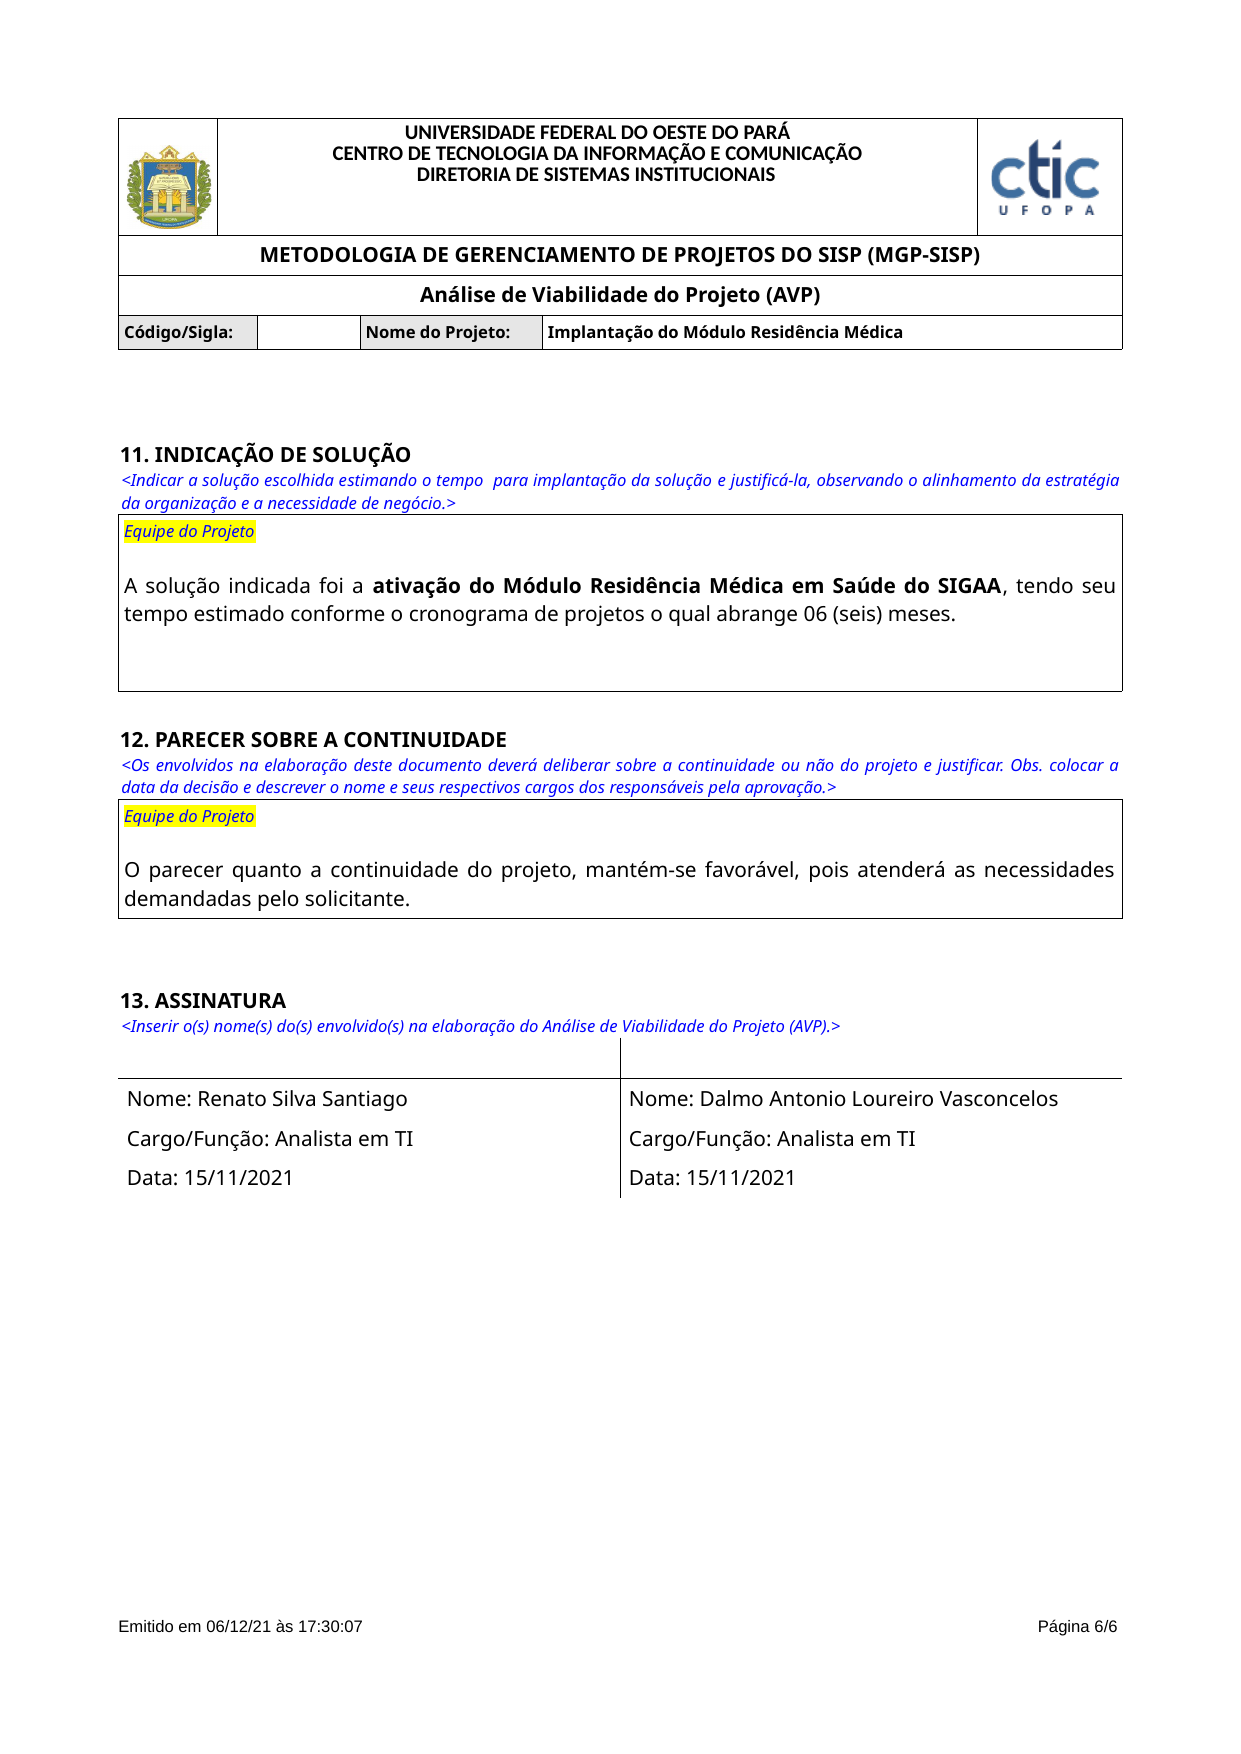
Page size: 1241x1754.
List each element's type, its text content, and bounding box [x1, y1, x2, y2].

picture [126, 145, 212, 229]
table_cell Cargo/Função: Analista em TI [621, 1118, 1122, 1158]
table_cell Data: 15/11/2021 [118, 1158, 620, 1198]
picture [991, 139, 1100, 215]
table_cell Cargo/Função: Analista em TI [118, 1118, 620, 1158]
table_cell Nome: Renato Silva Santiago [118, 1079, 620, 1118]
table_header Equipe do Projeto O parecer quanto a continuidade do projeto, mantém-se favorável, pois atenderá as necessidades demandadas pelo solicitante. [119, 800, 1122, 918]
list <Indicar a solução escolhida estimando o tempo para implantação da solução e justificá-la, observando o alinhamento da estratégia da organização e a necessidade de negócio.> [121, 469, 1122, 514]
text <Inserir o(s) nome(s) do(s) envolvido(s) na elaboração do Análise de Viabilidade do Projeto (AVP).> [121, 1015, 1122, 1038]
list 11. INDICAÇÃO DE SOLUÇÃO [119, 440, 1122, 469]
table_header [118, 1038, 620, 1077]
table_cell Data: 15/11/2021 [621, 1158, 1122, 1198]
list 12. PARECER SOBRE A CONTINUIDADE [119, 725, 1122, 753]
table_cell Nome: Dalmo Antonio Loureiro Vasconcelos [621, 1079, 1122, 1118]
table_header [621, 1038, 1122, 1077]
list <Os envolvidos na elaboração deste documento deverá deliberar sobre a continuidade ou não do projeto e justificar. Obs. colocar a data da decisão e descrever o nome e seus respectivos cargos dos responsáveis pela aprovação.> [121, 753, 1122, 799]
table_header Equipe do Projeto A solução indicada foi a ativação do Módulo Residência Médica em Saúde do SIGAA, tendo seu tempo estimado conforme o cronograma de projetos o qual abrange 06 (seis) meses. [119, 515, 1122, 691]
list 13. ASSINATURA [119, 986, 1122, 1015]
